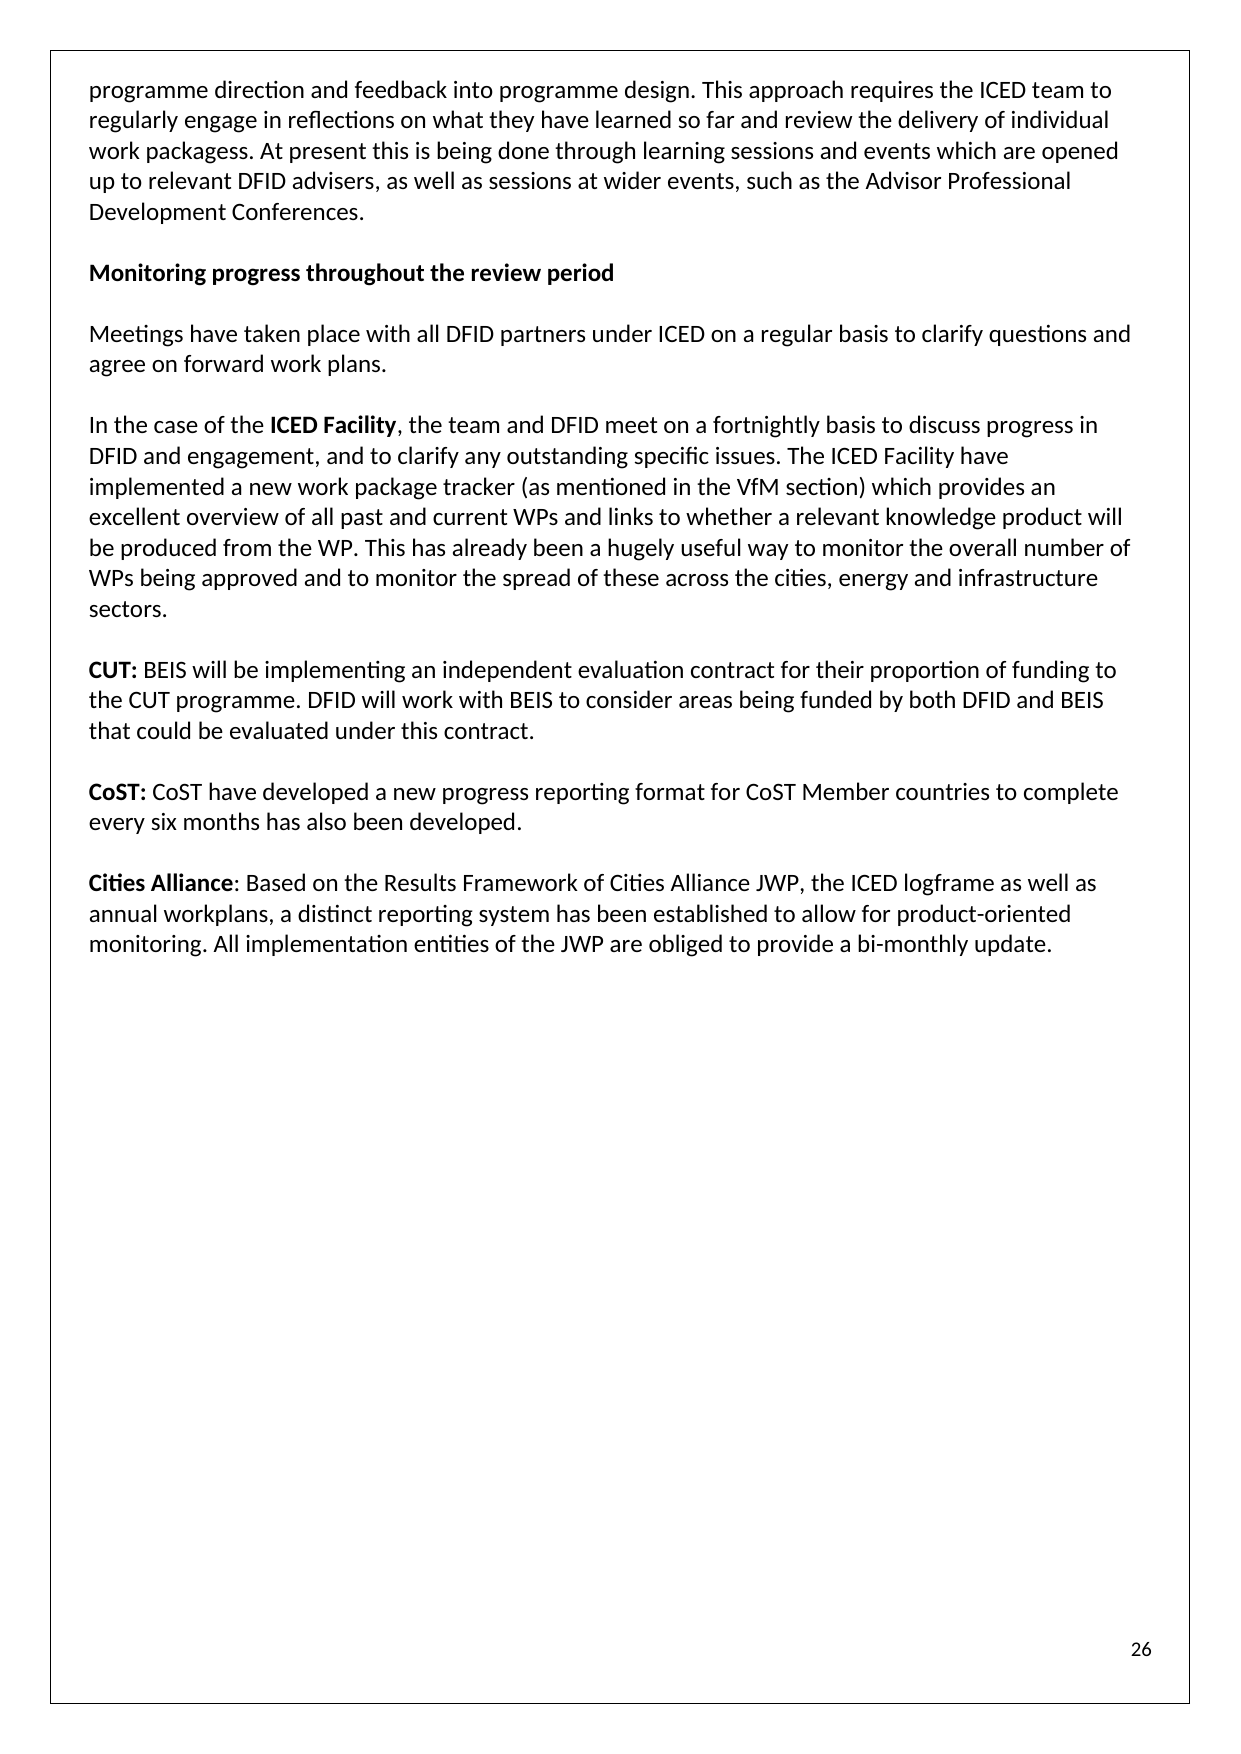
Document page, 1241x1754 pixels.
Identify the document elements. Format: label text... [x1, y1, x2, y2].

text Cities Alliance: Based on the Results Framework of Cities Alliance JWP, the ICED logframe as well as annual workplans, a distinct reporting system has been established to allow for product-oriented monitoring. All implementation entities of the JWP are obliged to provide a bi-monthly update. [89, 867, 1152, 959]
text Monitoring progress throughout the review period [89, 257, 1152, 287]
text CoST: CoST have developed a new progress reporting format for CoST Member countries to complete every six months has also been developed. [89, 776, 1152, 837]
text In the case of the ICED Facility, the team and DFID meet on a fortnightly basis to discuss progress in DFID and engagement, and to clarify any outstanding specific issues. The ICED Facility have implemented a new work package tracker (as mentioned in the VfM section) which provides an excellent overview of all past and current WPs and links to whether a relevant knowledge product will be produced from the WP. This has already been a hugely useful way to monitor the overall number of WPs being approved and to monitor the spread of these across the cities, energy and infrastructure sectors. [89, 409, 1152, 623]
text programme direction and feedback into programme design. This approach requires the ICED team to regularly engage in reflections on what they have learned so far and review the delivery of individual work packagess. At present this is being done through learning sessions and events which are opened up to relevant DFID advisers, as well as sessions at wider events, such as the Advisor Professional Development Conferences. [89, 74, 1152, 226]
text Meetings have taken place with all DFID partners under ICED on a regular basis to clarify questions and agree on forward work plans. [89, 318, 1152, 379]
text CUT: BEIS will be implementing an independent evaluation contract for their proportion of funding to the CUT programme. DFID will work with BEIS to consider areas being funded by both DFID and BEIS that could be evaluated under this contract. [89, 654, 1152, 745]
